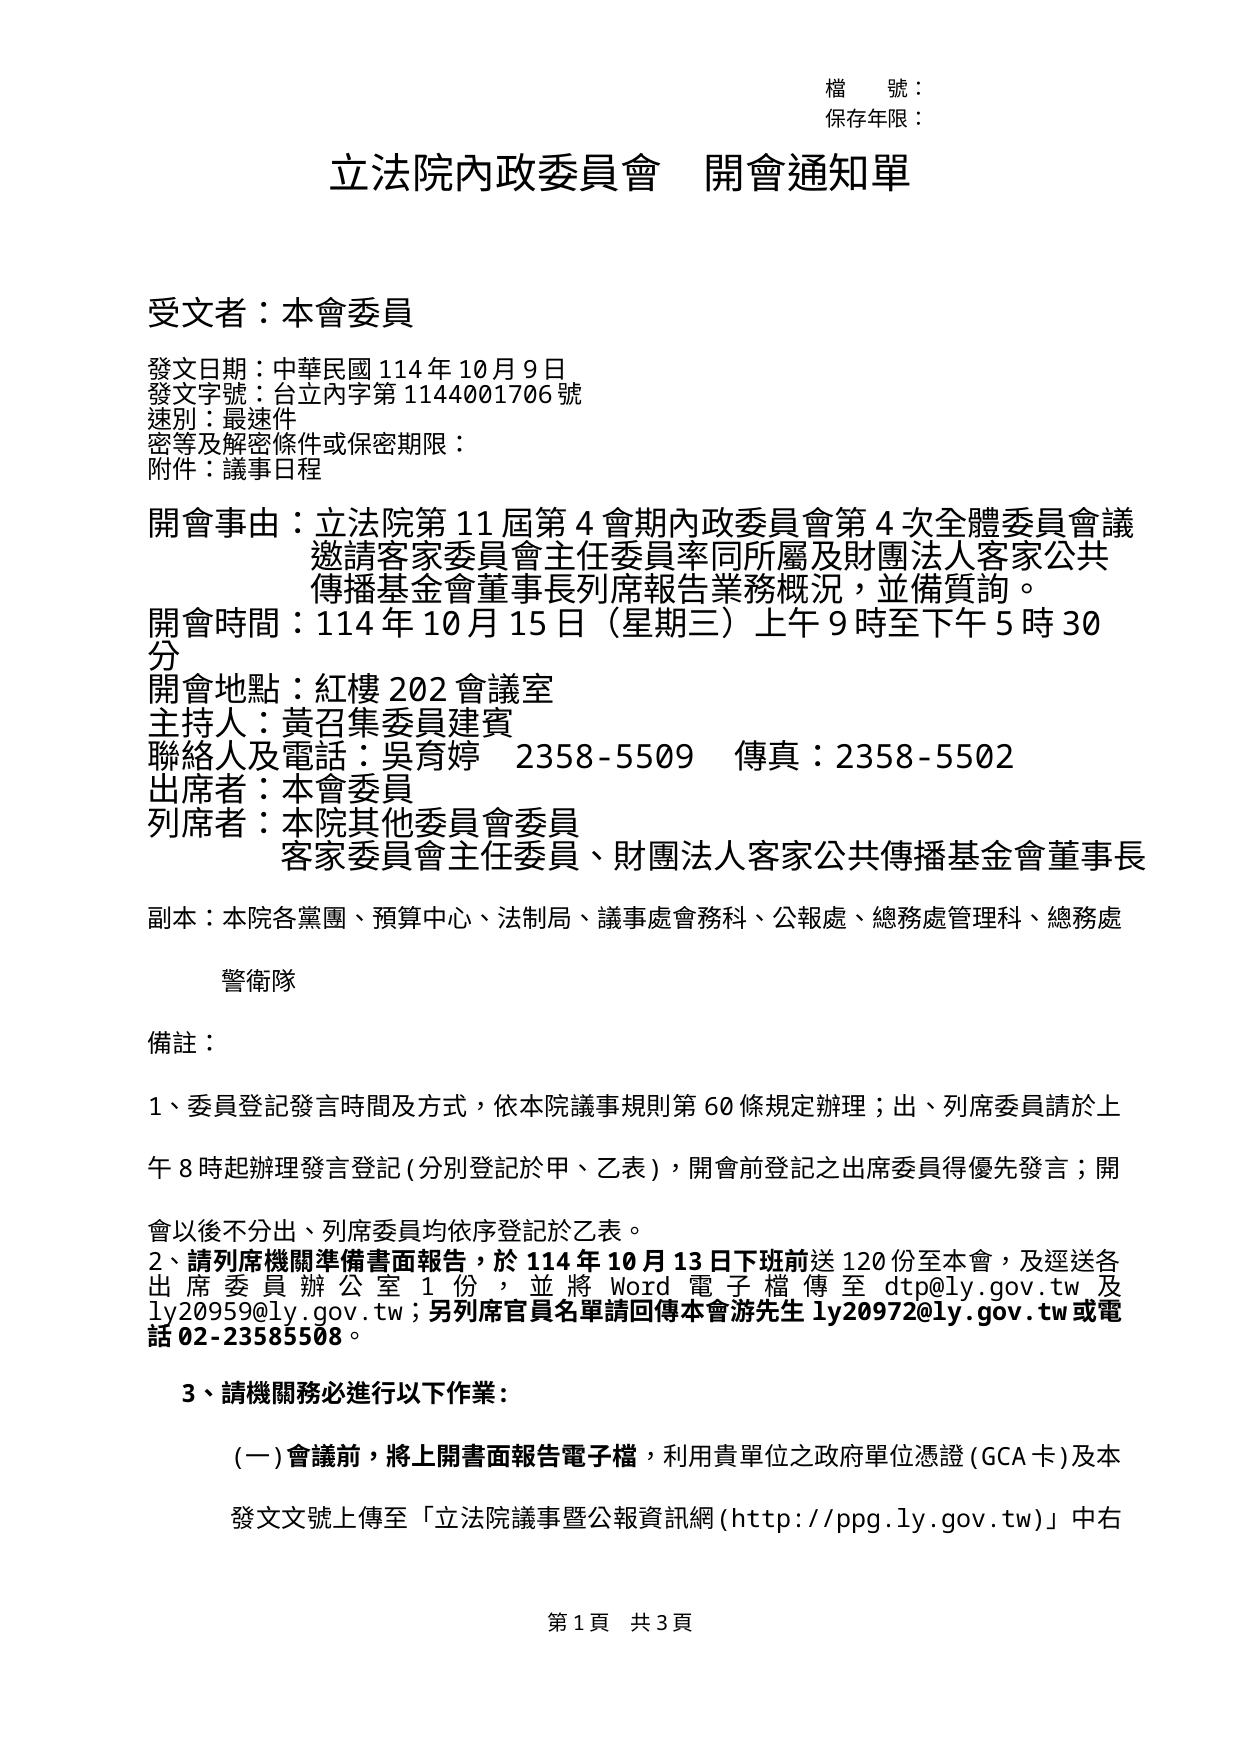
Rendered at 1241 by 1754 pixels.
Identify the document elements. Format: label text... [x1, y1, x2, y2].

list 委員登記發言時間及方式，依本院議事規則第60條規定辦理；出、列席委員請於上午8時起辦理發言登記(分別登記於甲、乙表)，開會前登記之出席委員得優先發言；開會以後不分出、列席委員均依序登記於乙表。 [148, 1062, 1122, 1250]
text 速別：最速件 [148, 408, 1092, 433]
text 密等及解密條件或保密期限： [148, 433, 1092, 458]
list 請列席機關準備書面報告，於114年10月13日下班前送120份至本會，及逕送各出席委員辦公室1份，並將Word電子檔傳至dtp@ly.gov.tw及ly20959@ly.gov.tw；另列席官員名單請回傳本會游先生ly20972@ly.gov.tw或電話02-23585508。 [148, 1250, 1122, 1350]
text 附件：議事日程 [148, 458, 1092, 483]
text 副本：本院各黨團、預算中心、法制局、議事處會務科、公報處、總務處管理科、總務處警衛隊 [148, 875, 1137, 1000]
text 保存年限： [825, 102, 1070, 132]
text 備註： [148, 1000, 1092, 1062]
text 發文字號：台立內字第1144001706號 [148, 383, 1092, 408]
text 發文日期：中華民國114年10月9日 [148, 358, 1092, 383]
text 開會地點：紅樓202會議室 [148, 675, 1092, 708]
text (一)會議前，將上開書面報告電子檔，利用貴單位之政府單位憑證(GCA卡)及本發文文號上傳至「立法院議事暨公報資訊網(http://ppg.ly.gov.tw)」中右 [230, 1412, 1122, 1537]
title 立法院內政委員會 開會通知單 [133, 158, 1092, 256]
text 開會時間：114年10月15日（星期三）上午9時至下午5時30分 [148, 608, 1137, 675]
text 出席者：本會委員 [148, 775, 1092, 808]
text 檔 號： [825, 72, 1070, 102]
text 聯絡人及電話：吳育婷 2358-5509 傳真：2358-5502 [148, 742, 1092, 775]
text 受文者：本會委員 [148, 296, 1092, 333]
text 開會事由：立法院第11屆第4會期內政委員會第4次全體委員會議 邀請客家委員會主任委員率同所屬及財團法人客家公共傳播基金會董事長列席報告業務概況，並備質詢。 [148, 508, 1137, 608]
list 請機關務必進行以下作業: [181, 1350, 1092, 1412]
text 列席者：本院其他委員會委員 客家委員會主任委員、財團法人客家公共傳播基金會董事長 [148, 808, 1152, 875]
text 主持人：黃召集委員建賓 [148, 708, 1092, 742]
title [810, 64, 1085, 151]
